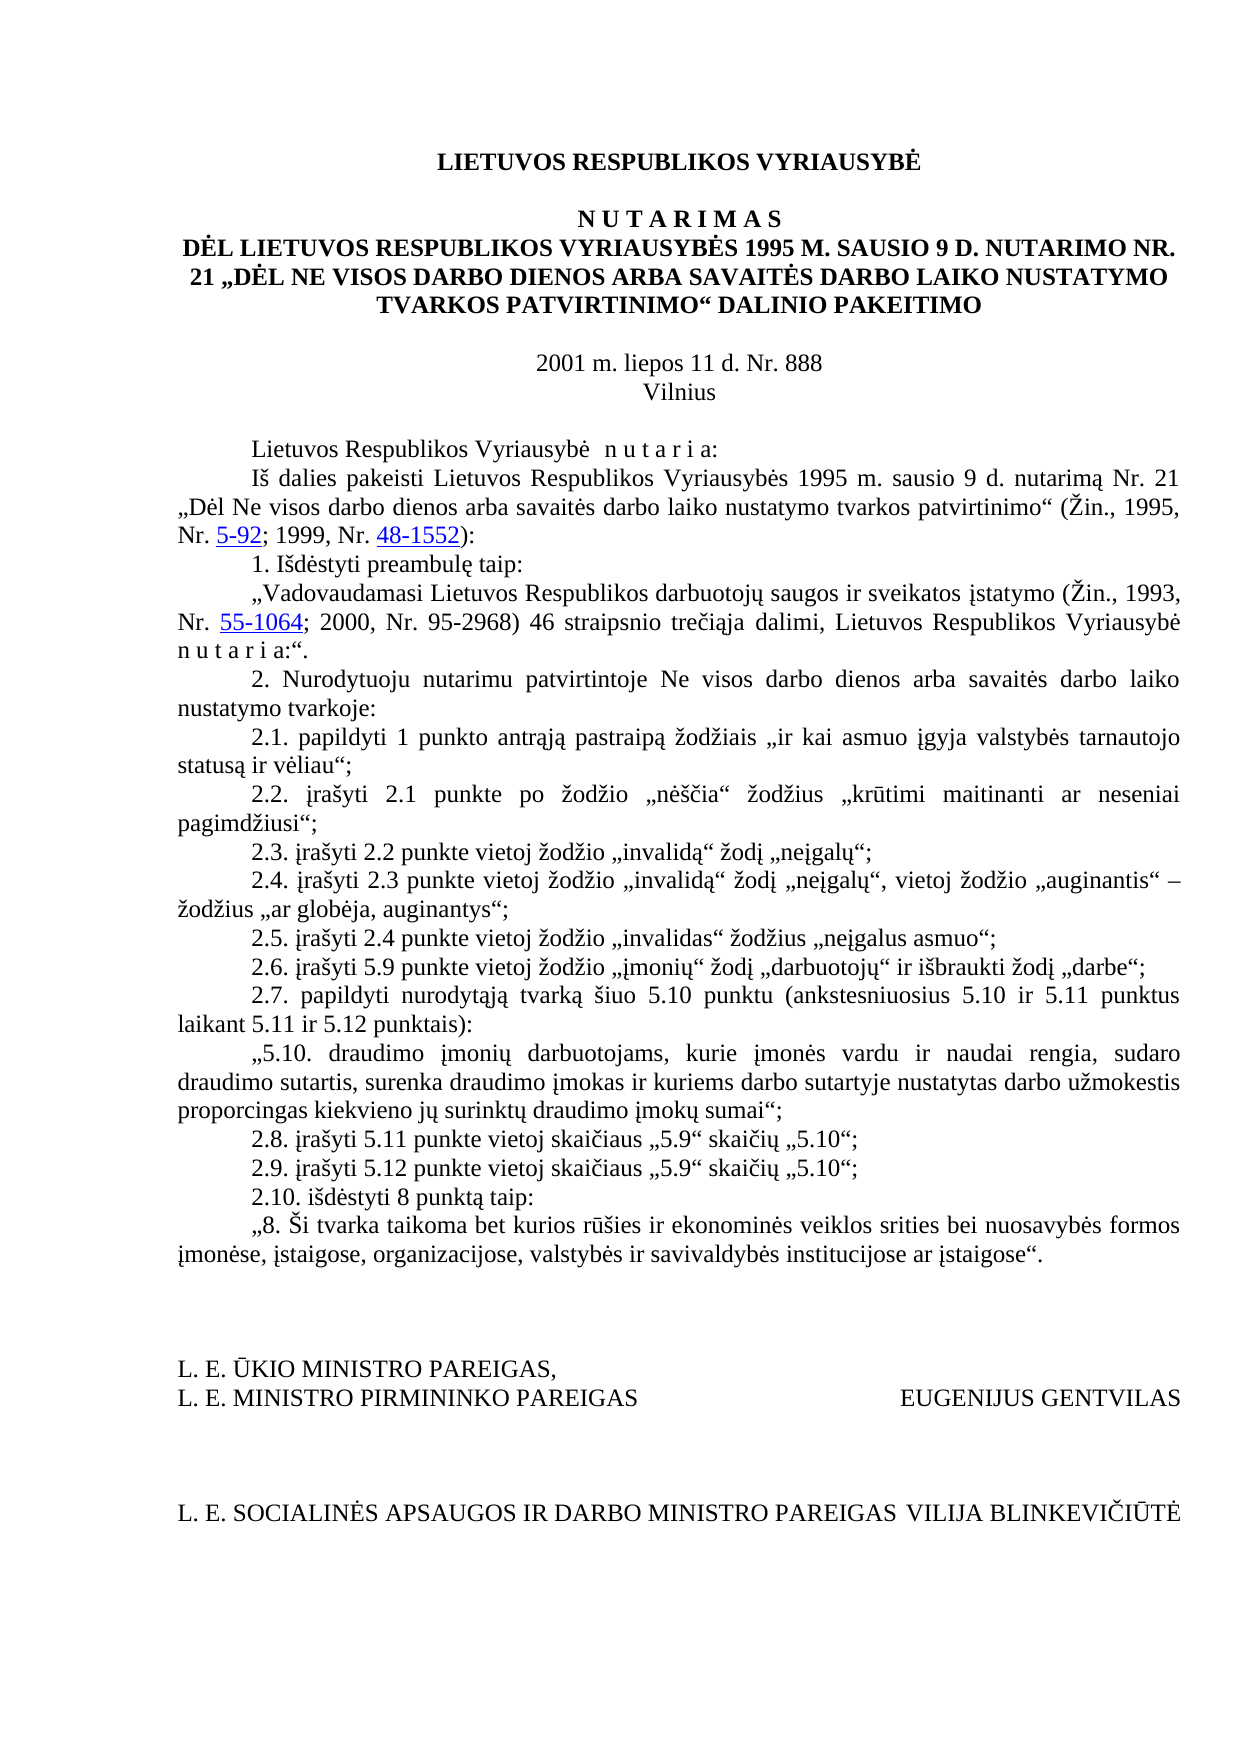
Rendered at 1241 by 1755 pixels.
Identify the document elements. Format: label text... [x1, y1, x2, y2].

text L. E. ŪKIO MINISTRO PAREIGAS, [177, 1354, 1181, 1383]
text 2001 m. liepos 11 d. Nr. 888 [177, 348, 1181, 377]
text 2.10. išdėstyti 8 punktą taip: [177, 1182, 1181, 1211]
text Iš dalies pakeisti Lietuvos Respublikos Vyriausybės 1995 m. sausio 9 d. nutarimą Nr. 21 „Dėl Ne visos darbo dienos arba savaitės darbo laiko nustatymo tvarkos patvirtinimo“ (Žin., 1995, Nr. 5-92; 1999, Nr. 48-1552): [177, 463, 1181, 549]
text Lietuvos Respublikos Vyriausybė nutaria: [177, 434, 1181, 463]
text 2.2. įrašyti 2.1 punkte po žodžio „nėščia“ žodžius „krūtimi maitinanti ar neseniai pagimdžiusi“; [177, 779, 1181, 837]
text 2.6. įrašyti 5.9 punkte vietoj žodžio „įmonių“ žodį „darbuotojų“ ir išbraukti žodį „darbe“; [177, 952, 1181, 981]
text LIETUVOS RESPUBLIKOS VYRIAUSYBĖ [177, 147, 1181, 176]
text 2.4. įrašyti 2.3 punkte vietoj žodžio „invalidą“ žodį „neįgalų“, vietoj žodžio „auginantis“ – žodžius „ar globėja, auginantys“; [177, 866, 1181, 923]
text L. E. MINISTRO PIRMININKO PAREIGAS EUGENIJUS GENTVILAS [177, 1383, 1181, 1412]
text L. E. SOCIALINĖS APSAUGOS IR DARBO MINISTRO PAREIGAS VILIJA BLINKEVIČIŪTĖ [177, 1498, 1181, 1527]
text „8. Ši tvarka taikoma bet kurios rūšies ir ekonominės veiklos srities bei nuosavybės formos įmonėse, įstaigose, organizacijose, valstybės ir savivaldybės institucijose ar įstaigose“. [177, 1211, 1181, 1268]
text 2.8. įrašyti 5.11 punkte vietoj skaičiaus „5.9“ skaičių „5.10“; [177, 1124, 1181, 1153]
text N U T A R I M A S [177, 204, 1181, 233]
text 2.5. įrašyti 2.4 punkte vietoj žodžio „invalidas“ žodžius „neįgalus asmuo“; [177, 923, 1181, 952]
text 2.7. papildyti nurodytąją tvarką šiuo 5.10 punktu (ankstesniuosius 5.10 ir 5.11 punktus laikant 5.11 ir 5.12 punktais): [177, 981, 1181, 1038]
text 1. Išdėstyti preambulę taip: [177, 549, 1181, 578]
text „Vadovaudamasi Lietuvos Respublikos darbuotojų saugos ir sveikatos įstatymo (Žin., 1993, Nr. 55-1064; 2000, Nr. 95-2968) 46 straipsnio trečiąja dalimi, Lietuvos Respublikos Vyriausybė nutaria:“. [177, 578, 1181, 664]
text „5.10. draudimo įmonių darbuotojams, kurie įmonės vardu ir naudai rengia, sudaro draudimo sutartis, surenka draudimo įmokas ir kuriems darbo sutartyje nustatytas darbo užmokestis proporcingas kiekvieno jų surinktų draudimo įmokų sumai“; [177, 1038, 1181, 1124]
text 2. Nurodytuoju nutarimu patvirtintoje Ne visos darbo dienos arba savaitės darbo laiko nustatymo tvarkoje: [177, 664, 1181, 722]
text 2.9. įrašyti 5.12 punkte vietoj skaičiaus „5.9“ skaičių „5.10“; [177, 1153, 1181, 1182]
text Vilnius [177, 377, 1181, 406]
text 2.3. įrašyti 2.2 punkte vietoj žodžio „invalidą“ žodį „neįgalų“; [177, 837, 1181, 866]
text 2.1. papildyti 1 punkto antrąją pastraipą žodžiais „ir kai asmuo įgyja valstybės tarnautojo statusą ir vėliau“; [177, 722, 1181, 779]
text DĖL LIETUVOS RESPUBLIKOS VYRIAUSYBĖS 1995 M. SAUSIO 9 D. NUTARIMO NR. 21 „DĖL NE VISOS DARBO DIENOS ARBA SAVAITĖS DARBO LAIKO NUSTATYMO TVARKOS PATVIRTINIMO“ DALINIO PAKEITIMO [177, 233, 1181, 319]
